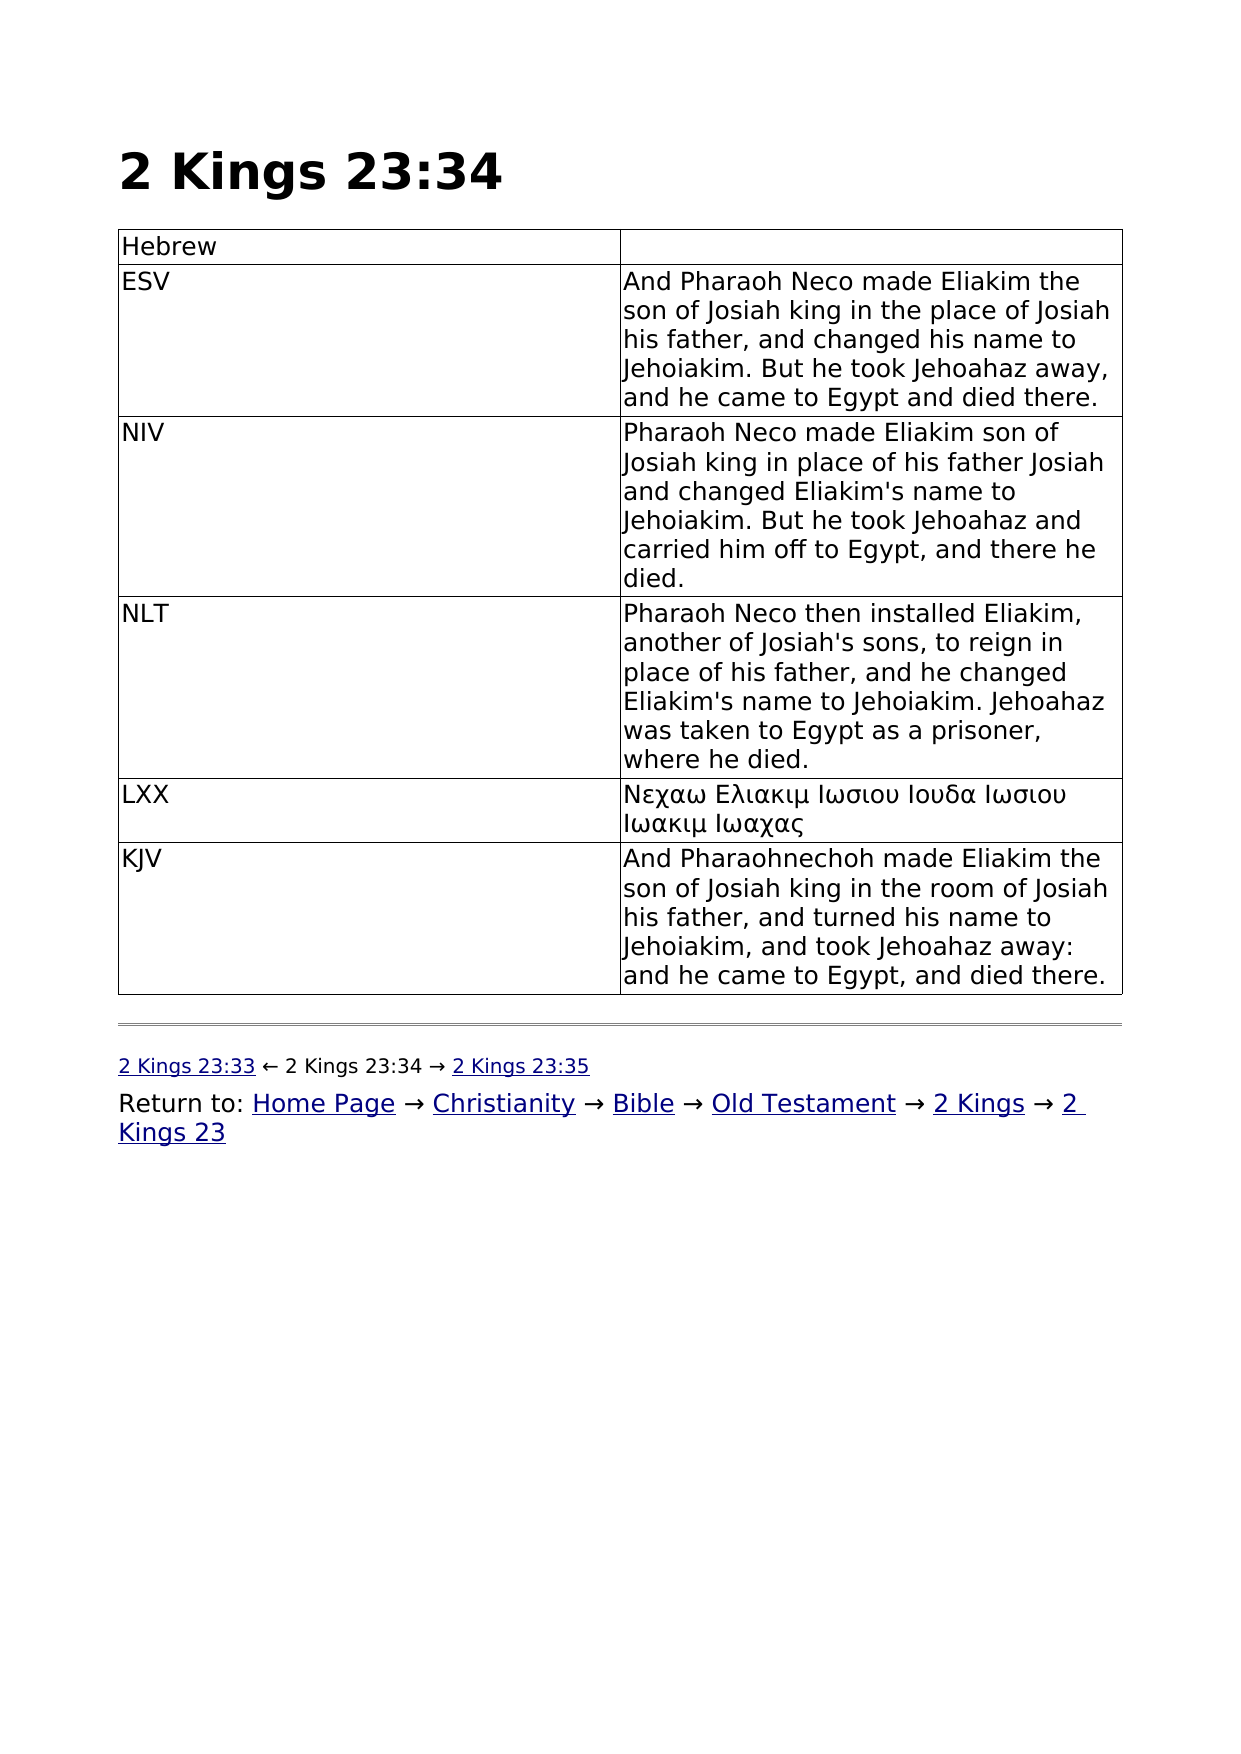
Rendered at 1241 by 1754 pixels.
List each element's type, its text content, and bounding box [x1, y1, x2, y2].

table_header Hebrew [119, 230, 620, 264]
text 2 Kings 23:33 ← 2 Kings 23:34 → 2 Kings 23:35 [118, 1055, 1122, 1089]
table_cell And Pharaohnechoh made Eliakim the son of Josiah king in the room of Josiah his father, and turned his name to Jehoiakim, and took Jehoahaz away: and he came to Egypt, and died there. [621, 843, 1122, 993]
table_cell ESV [119, 265, 620, 416]
table_cell Pharaoh Neco made Eliakim son of Josiah king in place of his father Josiah and changed Eliakim's name to Jehoiakim. But he took Jehoahaz and carried him off to Egypt, and there he died. [621, 417, 1122, 596]
table_cell NLT [119, 597, 620, 777]
table_cell Pharaoh Neco then installed Eliakim, another of Josiah's sons, to reign in place of his father, and he changed Eliakim's name to Jehoiakim. Jehoahaz was taken to Egypt as a prisoner, where he died. [621, 597, 1122, 777]
table_cell KJV [119, 843, 620, 993]
subtitle 2 Kings 23:34 [118, 143, 1122, 201]
table_cell NIV [119, 417, 620, 596]
table_cell LXX [119, 779, 620, 842]
text Return to: Home Page → Christianity → Bible → Old Testament → 2 Kings → 2 Kings 23 [118, 1089, 1122, 1147]
table_cell Νεχαω Ελιακιμ Ιωσιου Ιουδα Ιωσιου Ιωακιμ Ιωαχας [621, 779, 1122, 842]
table_header [621, 230, 1122, 264]
table_cell And Pharaoh Neco made Eliakim the son of Josiah king in the place of Josiah his father, and changed his name to Jehoiakim. But he took Jehoahaz away, and he came to Egypt and died there. [621, 265, 1122, 416]
